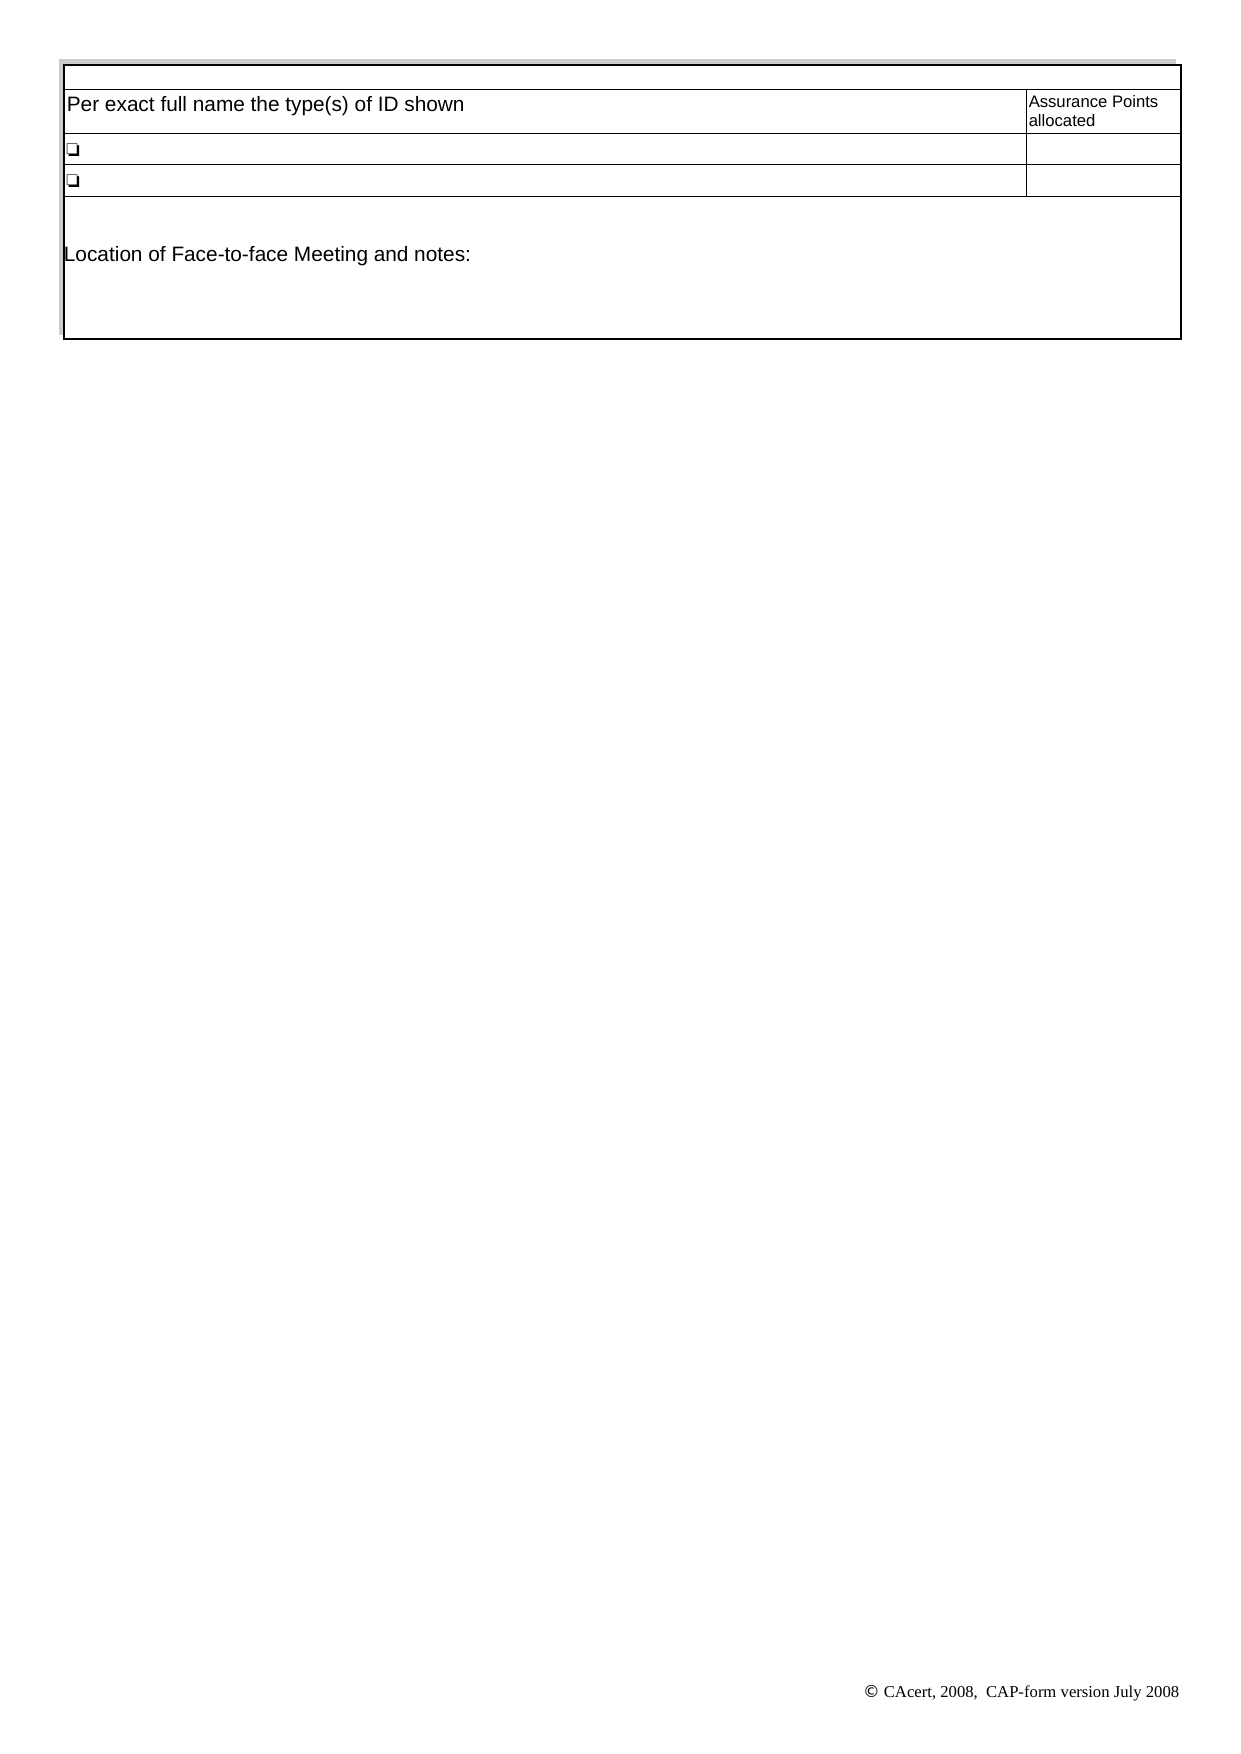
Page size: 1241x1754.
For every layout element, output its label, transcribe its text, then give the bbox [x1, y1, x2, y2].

table_cell Location of Face-to-face Meeting and notes: [65, 197, 1180, 338]
table_cell [1027, 134, 1180, 164]
table_header Per exact full name the type(s) of ID shown [65, 90, 1026, 133]
table_cell  [65, 165, 1026, 196]
table_cell  [65, 134, 1026, 164]
table_header Assurance Points allocated [1027, 90, 1180, 133]
table_cell [65, 66, 1180, 89]
table_cell [1027, 165, 1180, 196]
